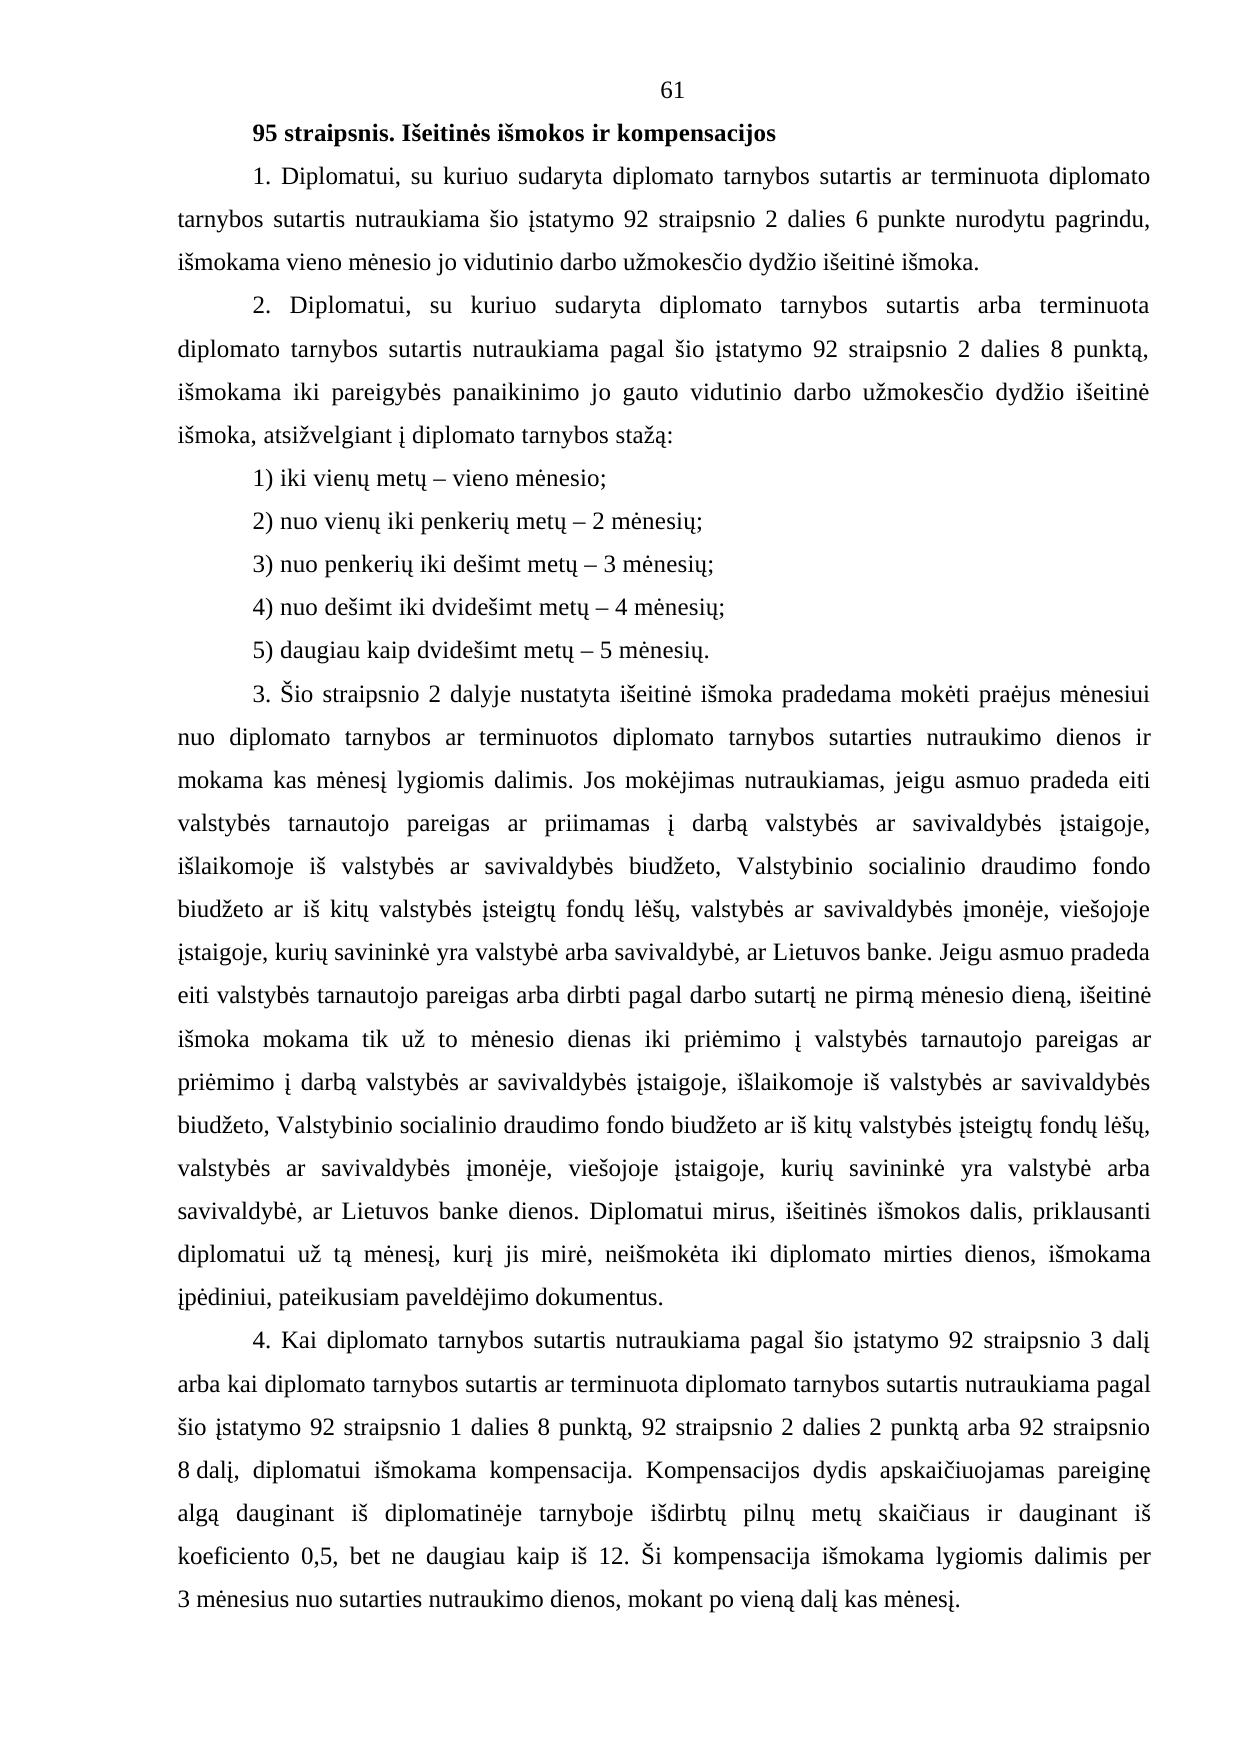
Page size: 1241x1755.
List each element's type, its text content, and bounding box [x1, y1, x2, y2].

text 3. Šio straipsnio 2 dalyje nustatyta išeitinė išmoka pradedama mokėti praėjus mėnesiui nuo diplomato tarnybos ar terminuotos diplomato tarnybos sutarties nutraukimo dienos ir mokama kas mėnesį lygiomis dalimis. Jos mokėjimas nutraukiamas, jeigu asmuo pradeda eiti valstybės tarnautojo pareigas ar priimamas į darbą valstybės ar savivaldybės įstaigoje, išlaikomoje iš valstybės ar savivaldybės biudžeto, Valstybinio socialinio draudimo fondo biudžeto ar iš kitų valstybės įsteigtų fondų lėšų, valstybės ar savivaldybės įmonėje, viešojoje įstaigoje, kurių savininkė yra valstybė arba savivaldybė, ar Lietuvos banke. Jeigu asmuo pradeda eiti valstybės tarnautojo pareigas arba dirbti pagal darbo sutartį ne pirmą mėnesio dieną, išeitinė išmoka mokama tik už to mėnesio dienas iki priėmimo į valstybės tarnautojo pareigas ar priėmimo į darbą valstybės ar savivaldybės įstaigoje, išlaikomoje iš valstybės ar savivaldybės biudžeto, Valstybinio socialinio draudimo fondo biudžeto ar iš kitų valstybės įsteigtų fondų lėšų, valstybės ar savivaldybės įmonėje, viešojoje įstaigoje, kurių savininkė yra valstybė arba savivaldybė, ar Lietuvos banke dienos. Diplomatui mirus, išeitinės išmokos dalis, priklausanti diplomatui už tą mėnesį, kurį jis mirė, neišmokėta iki diplomato mirties dienos, išmokama įpėdiniui, pateikusiam paveldėjimo dokumentus. [177, 679, 1152, 1311]
text 2) nuo vienų iki penkerių metų – 2 mėnesių; [177, 506, 1152, 535]
text 3) nuo penkerių iki dešimt metų – 3 mėnesių; [177, 549, 1152, 578]
text 95 straipsnis. Išeitinės išmokos ir kompensacijos [177, 118, 1152, 147]
text 4. Kai diplomato tarnybos sutartis nutraukiama pagal šio įstatymo 92 straipsnio 3 dalį arba kai diplomato tarnybos sutartis ar terminuota diplomato tarnybos sutartis nutraukiama pagal šio įstatymo 92 straipsnio 1 dalies 8 punktą, 92 straipsnio 2 dalies 2 punktą arba 92 straipsnio 8 dalį, diplomatui išmokama kompensacija. Kompensacijos dydis apskaičiuojamas pareiginę algą dauginant iš diplomatinėje tarnyboje išdirbtų pilnų metų skaičiaus ir dauginant iš koeficiento 0,5, bet ne daugiau kaip iš 12. Ši kompensacija išmokama lygiomis dalimis per 3 mėnesius nuo sutarties nutraukimo dienos, mokant po vieną dalį kas mėnesį. [177, 1326, 1152, 1613]
text 1. Diplomatui, su kuriuo sudaryta diplomato tarnybos sutartis ar terminuota diplomato tarnybos sutartis nutraukiama šio įstatymo 92 straipsnio 2 dalies 6 punkte nurodytu pagrindu, išmokama vieno mėnesio jo vidutinio darbo užmokesčio dydžio išeitinė išmoka. [177, 161, 1152, 276]
text 5) daugiau kaip dvidešimt metų – 5 mėnesių. [177, 636, 1152, 664]
text 4) nuo dešimt iki dvidešimt metų – 4 mėnesių; [177, 592, 1152, 621]
text 1) iki vienų metų – vieno mėnesio; [177, 463, 1152, 492]
text 2. Diplomatui, su kuriuo sudaryta diplomato tarnybos sutartis arba terminuota diplomato tarnybos sutartis nutraukiama pagal šio įstatymo 92 straipsnio 2 dalies 8 punktą, išmokama iki pareigybės panaikinimo jo gauto vidutinio darbo užmokesčio dydžio išeitinė išmoka, atsižvelgiant į diplomato tarnybos stažą: [177, 291, 1152, 449]
